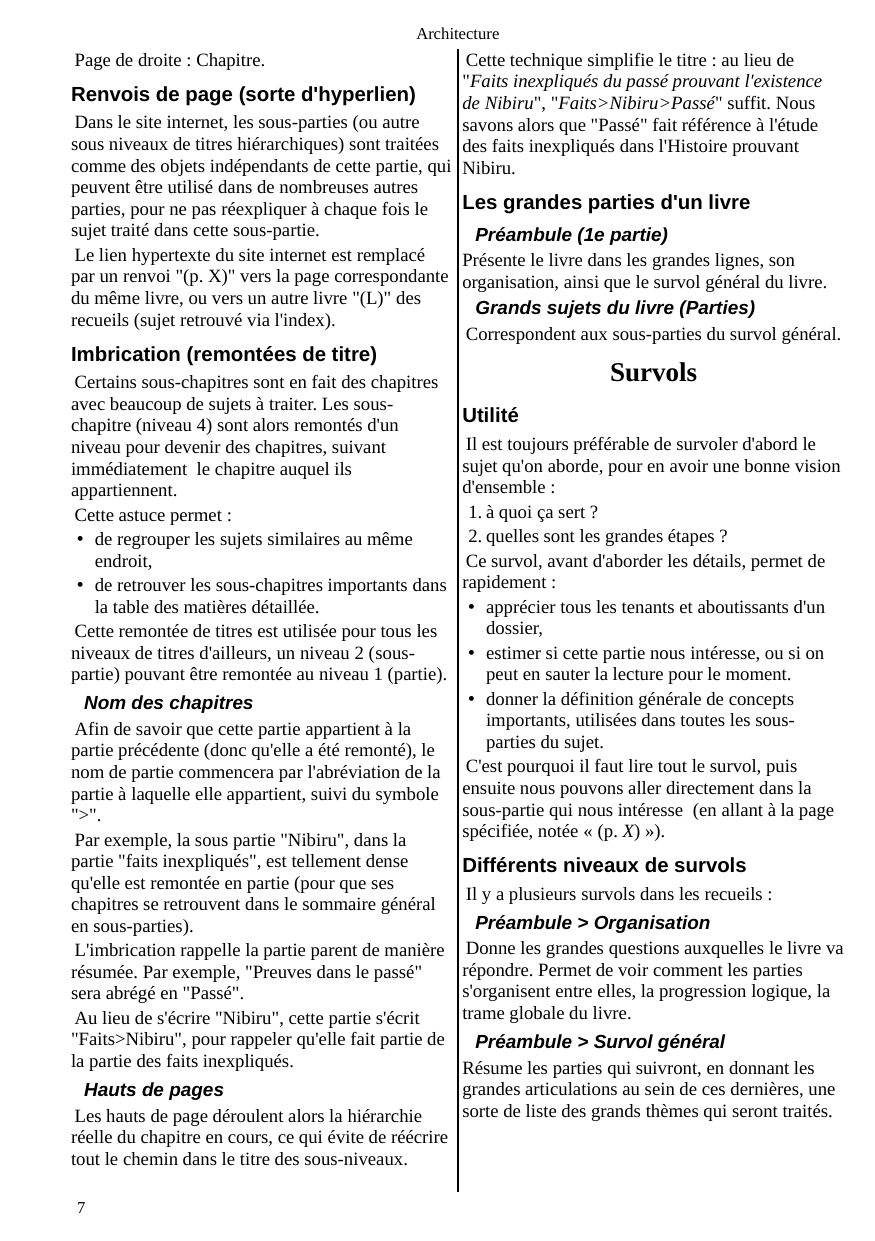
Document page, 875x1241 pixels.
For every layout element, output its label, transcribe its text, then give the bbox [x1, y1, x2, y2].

list apprécier tous les tenants et aboutissants d'un dossier, [468, 596, 844, 639]
subtitle Utilité [462, 404, 844, 427]
text Dans le site internet, les sous-parties (ou autre sous niveaux de titres hiérarchiques) sont traitées comme des objets indépendants de cette partie, qui peuvent être utilisé dans de nombreuses autres parties, pour ne pas réexpliquer à chaque fois le sujet traité dans cette sous-partie. [71, 111, 453, 241]
text Le lien hypertexte du site internet est remplacé par un renvoi "(p. X)" vers la page correspondante du même livre, ou vers un autre livre "(L)" des recueils (sujet retrouvé via l'index). [71, 244, 453, 330]
text Page de droite : Chapitre. [71, 49, 453, 70]
subtitle Hauts de pages [84, 1078, 453, 1100]
text Il est toujours préférable de survoler d'abord le sujet qu'on aborde, pour en avoir une bonne vision d'ensemble : [462, 433, 844, 498]
text Résume les parties qui suivront, en donnant les grandes articulations au sein de ces dernières, une sorte de liste des grands thèmes qui seront traités. [462, 1057, 844, 1121]
text Cette remontée de titres est utilisée pour tous les niveaux de titres d'ailleurs, un niveau 2 (sous-partie) pouvant être remontée au niveau 1 (partie). [71, 620, 453, 685]
subtitle Les grandes parties d'un livre [462, 190, 844, 213]
subtitle Différents niveaux de survols [462, 853, 844, 877]
text Présente le livre dans les grandes lignes, son organisation, ainsi que le survol général du livre. [462, 249, 844, 292]
subtitle Grands sujets du livre (Parties) [475, 297, 844, 318]
list quelles sont les grandes étapes ? [468, 525, 844, 547]
text Donne les grandes questions auxquelles le livre va répondre. Permet de voir comment les parties s'organisent entre elles, la progression logique, la trame globale du livre. [462, 937, 844, 1023]
text L'imbrication rappelle la partie parent de manière résumée. Par exemple, "Preuves dans le passé" sera abrégé en "Passé". [71, 939, 453, 1004]
list à quoi ça sert ? [468, 501, 844, 522]
text Par exemple, la sous partie "Nibiru", dans la partie "faits inexpliqués", est tellement dense qu'elle est remontée en partie (pour que ses chapitres se retrouvent dans le sommaire général en sous-parties). [71, 828, 453, 936]
text Certains sous-chapitres sont en fait des chapitres avec beaucoup de sujets à traiter. Les sous-chapitre (niveau 4) sont alors remontés d'un niveau pour devenir des chapitres, suivant immédiatement le chapitre auquel ils appartiennent. [71, 371, 453, 501]
text Il y a plusieurs survols dans les recueils : [462, 883, 844, 904]
subtitle Préambule > Organisation [475, 911, 844, 933]
list donner la définition générale de concepts importants, utilisées dans toutes les sous-parties du sujet. [468, 688, 844, 752]
list de retrouver les sous-chapitres importants dans la table des matières détaillée. [77, 574, 453, 617]
subtitle Imbrication (remontées de titre) [71, 342, 453, 365]
subtitle Nom des chapitres [84, 692, 453, 713]
text C'est pourquoi il faut lire tout le survol, puis ensuite nous pouvons aller directement dans la sous-partie qui nous intéresse (en allant à la page spécifiée, notée « (p. X) »). [462, 755, 844, 842]
text Cette technique simplifie le titre : au lieu de "Faits inexpliqués du passé prouvant l'existence de Nibiru", "Faits>Nibiru>Passé" suffit. Nous savons alors que "Passé" fait référence à l'étude des faits inexpliqués dans l'Histoire prouvant Nibiru. [462, 49, 844, 178]
list de regrouper les sujets similaires au même endroit, [77, 528, 453, 571]
text Ce survol, avant d'aborder les détails, permet de rapidement : [462, 549, 844, 593]
subtitle Survols [462, 356, 844, 387]
subtitle Préambule (1e partie) [475, 223, 844, 245]
subtitle Préambule > Survol général [475, 1031, 844, 1052]
list estimer si cette partie nous intéresse, ou si on peut en sauter la lecture pour le moment. [468, 642, 844, 685]
text Les hauts de page déroulent alors la hiérarchie réelle du chapitre en cours, ce qui évite de réécrire tout le chemin dans le titre des sous-niveaux. [71, 1104, 453, 1169]
subtitle Renvois de page (sorte d'hyperlien) [71, 82, 453, 106]
text Cette astuce permet : [71, 503, 453, 525]
text Afin de savoir que cette partie appartient à la partie précédente (donc qu'elle a été remonté), le nom de partie commencera par l'abréviation de la partie à laquelle elle appartient, suivi du symbole ">". [71, 718, 453, 826]
text Au lieu de s'écrire "Nibiru", cette partie s'écrit "Faits>Nibiru", pour rappeler qu'elle fait partie de la partie des faits inexpliqués. [71, 1007, 453, 1071]
text Correspondent aux sous-parties du survol général. [462, 323, 844, 344]
